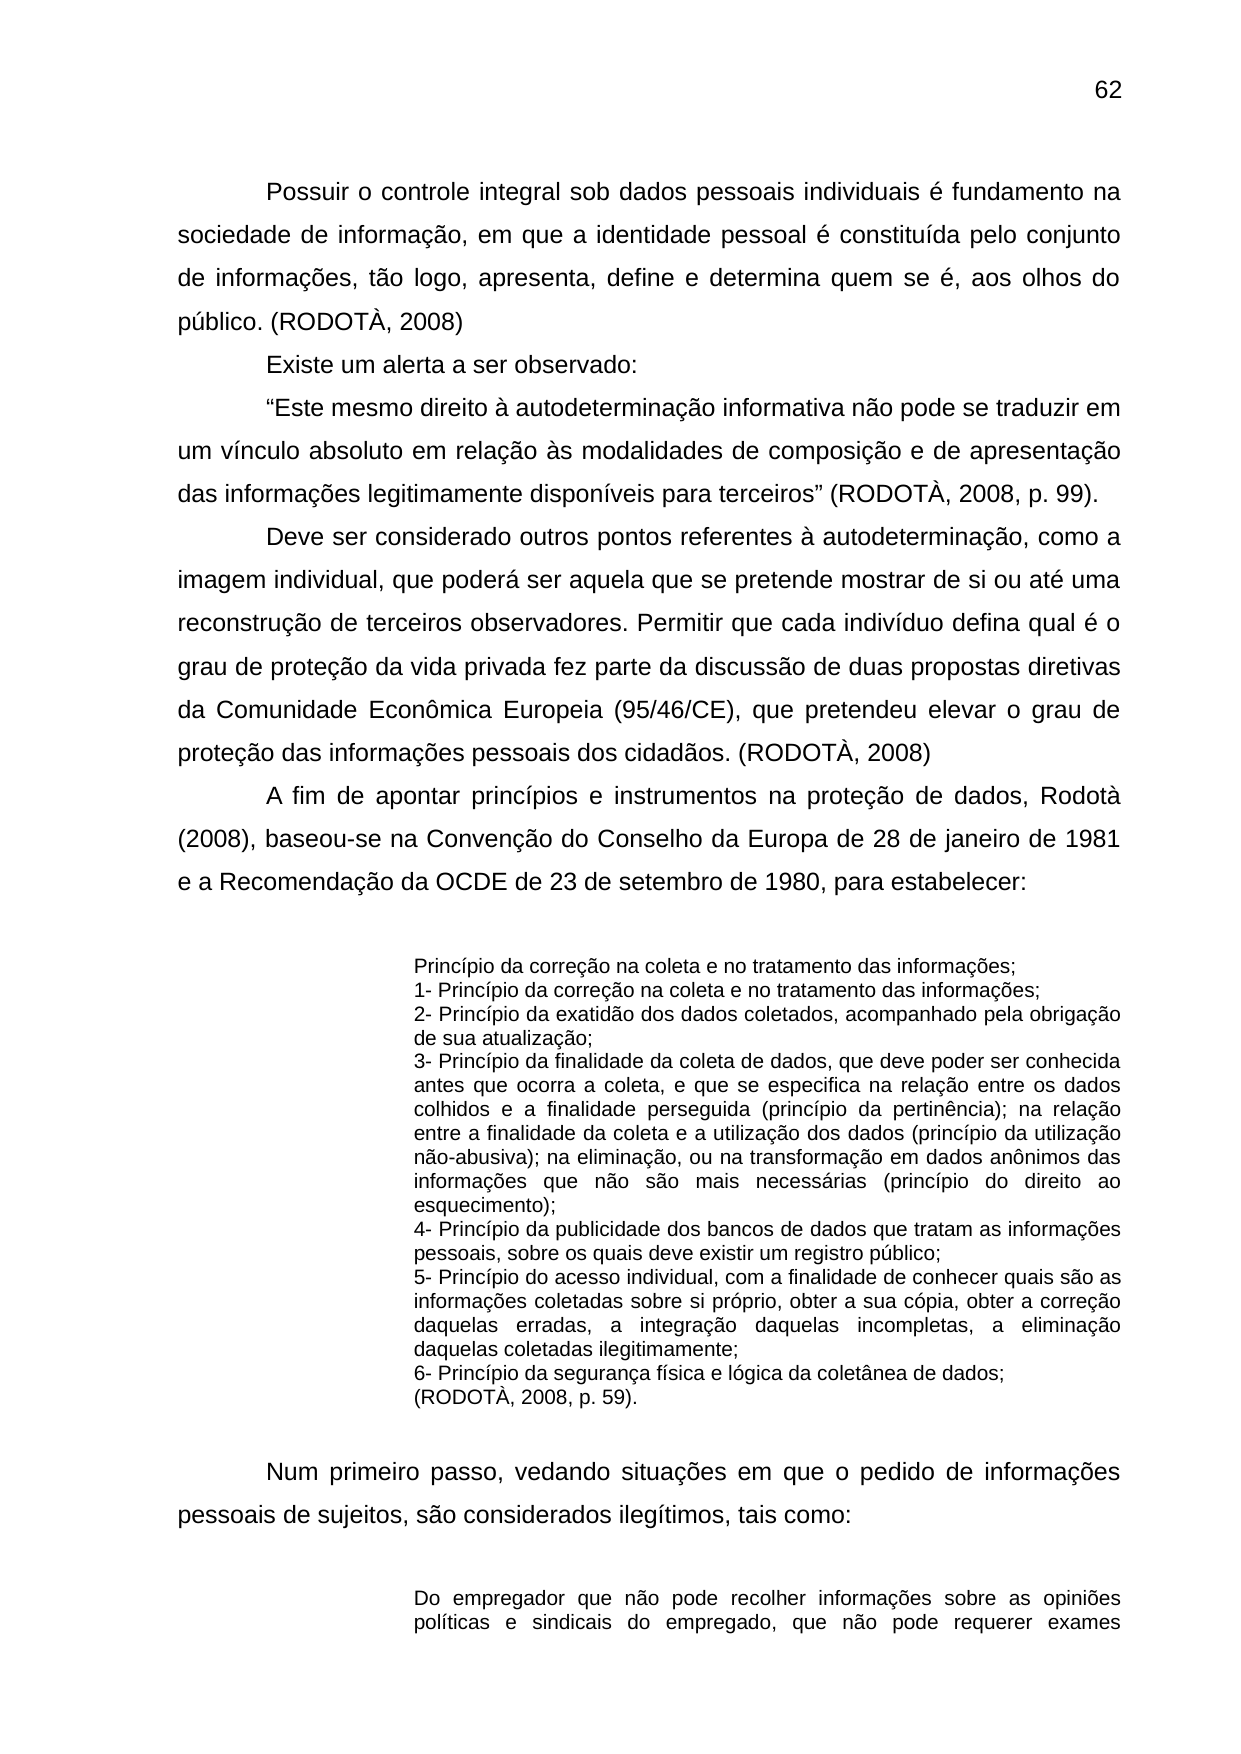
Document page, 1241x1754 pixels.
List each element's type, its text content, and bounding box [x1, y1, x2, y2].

list Possuir o controle integral sob dados pessoais individuais é fundamento na sociedade de informação, em que a identidade pessoal é constituída pelo conjunto de informações, tão logo, apresenta, define e determina quem se é, aos olhos do público. (RODOTÀ, 2008) [177, 177, 1122, 335]
text 3- Princípio da finalidade da coleta de dados, que deve poder ser conhecida antes que ocorra a coleta, e que se especifica na relação entre os dados colhidos e a finalidade perseguida (princípio da pertinência); na relação entre a finalidade da coleta e a utilização dos dados (princípio da utilização não-abusiva); na eliminação, ou na transformação em dados anônimos das informações que não são mais necessárias (princípio do direito ao esquecimento); [413, 1049, 1122, 1217]
text 6- Princípio da segurança física e lógica da coletânea de dados; [413, 1361, 1122, 1385]
text Do empregador que não pode recolher informações sobre as opiniões políticas e sindicais do empregado, que não pode requerer exames [413, 1586, 1122, 1634]
text 4- Princípio da publicidade dos bancos de dados que tratam as informações pessoais, sobre os quais deve existir um registro público; [413, 1217, 1122, 1265]
list Existe um alerta a ser observado: [177, 350, 1122, 378]
text 5- Princípio do acesso individual, com a finalidade de conhecer quais são as informações coletadas sobre si próprio, obter a sua cópia, obter a correção daquelas erradas, a integração daquelas incompletas, a eliminação daquelas coletadas ilegitimamente; [413, 1265, 1122, 1361]
text 1- Princípio da correção na coleta e no tratamento das informações; [413, 977, 1122, 1001]
text Deve ser considerado outros pontos referentes à autodeterminação, como a imagem individual, que poderá ser aquela que se pretende mostrar de si ou até uma reconstrução de terceiros observadores. Permitir que cada indivíduo defina qual é o grau de proteção da vida privada fez parte da discussão de duas propostas diretivas da Comunidade Econômica Europeia (95/46/CE), que pretendeu elevar o grau de proteção das informações pessoais dos cidadãos. (RODOTÀ, 2008) [177, 522, 1122, 767]
text 2- Princípio da exatidão dos dados coletados, acompanhado pela obrigação de sua atualização; [413, 1001, 1122, 1049]
text Num primeiro passo, vedando situações em que o pedido de informações pessoais de sujeitos, são considerados ilegítimos, tais como: [177, 1457, 1122, 1528]
text A fim de apontar princípios e instrumentos na proteção de dados, Rodotà (2008), baseou-se na Convenção do Conselho da Europa de 28 de janeiro de 1981 e a Recomendação da OCDE de 23 de setembro de 1980, para estabelecer: [177, 781, 1122, 896]
text (RODOTÀ, 2008, p. 59). [413, 1385, 1122, 1409]
text Princípio da correção na coleta e no tratamento das informações; [413, 953, 1122, 977]
list “Este mesmo direito à autodeterminação informativa não pode se traduzir em um vínculo absoluto em relação às modalidades de composição e de apresentação das informações legitimamente disponíveis para terceiros” (RODOTÀ, 2008, p. 99). [177, 393, 1122, 508]
